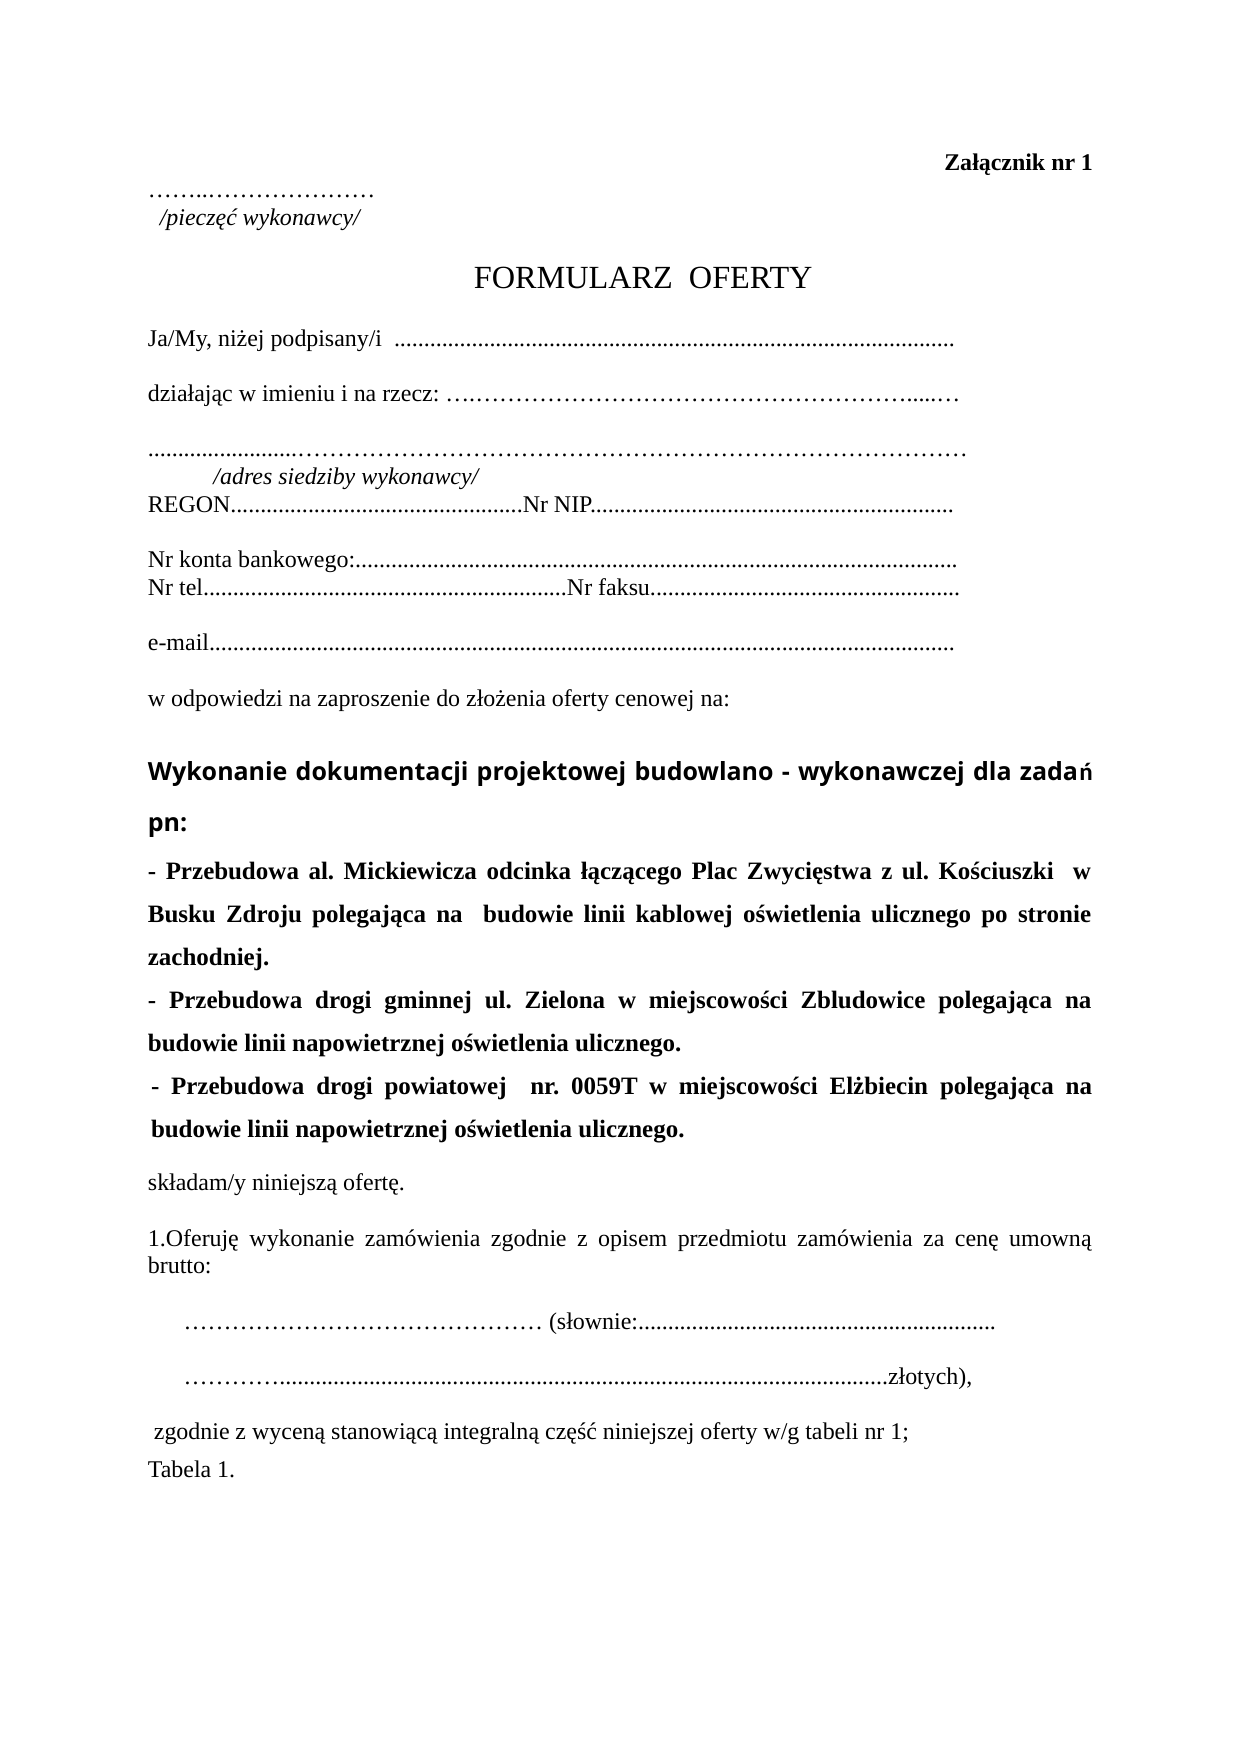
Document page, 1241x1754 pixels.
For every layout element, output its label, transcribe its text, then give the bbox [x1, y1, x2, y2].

text Ja/My, niżej podpisany/i .............................................................................................. [148, 323, 1093, 351]
text - Przebudowa al. Mickiewicza odcinka łączącego Plac Zwycięstwa z ul. Kościuszki w Busku Zdroju polegająca na budowie linii kablowej oświetlenia ulicznego po stronie zachodniej. [148, 856, 1093, 971]
text Tabela 1. [148, 1455, 1093, 1483]
text działając w imieniu i na rzecz: ….……………………………………………….....… [148, 379, 1093, 407]
text ……………………………………… (słownie:............................................................ [148, 1307, 1093, 1334]
text /pieczęć wykonawcy/ [148, 203, 1093, 230]
text Nr konta bankowego:..................................................................................................... [148, 545, 1093, 573]
text - Przebudowa drogi powiatowej nr. 0059T w miejscowości Elżbiecin polegająca na budowie linii napowietrznej oświetlenia ulicznego. [151, 1071, 1093, 1143]
text Wykonanie dokumentacji projektowej budowlano - wykonawczej dla zadań pn: [148, 754, 1093, 839]
text REGON.................................................Nr NIP............................................................. [148, 489, 1093, 517]
text składam/y niniejszą ofertę. [148, 1168, 1093, 1196]
text zgodnie z wyceną stanowiącą integralną część niniejszej oferty w/g tabeli nr 1; [148, 1417, 1093, 1445]
text e-mail............................................................................................................................. [148, 628, 1093, 656]
text Nr tel.............................................................Nr faksu.................................................... [148, 573, 1093, 600]
text w odpowiedzi na zaproszenie do złożenia oferty cenowej na: [148, 684, 1093, 712]
text .........................………………………………………………………………………… [148, 407, 1093, 462]
text /adres siedziby wykonawcy/ [148, 462, 1093, 489]
text 1.Oferuję wykonanie zamówienia zgodnie z opisem przedmiotu zamówienia za cenę umowną brutto: [148, 1224, 1093, 1279]
text - Przebudowa drogi gminnej ul. Zielona w miejscowości Zbludowice polegająca na budowie linii napowietrznej oświetlenia ulicznego. [148, 985, 1093, 1057]
text ……..………………… [148, 175, 1093, 203]
text FORMULARZ OFERTY [148, 258, 1093, 296]
text Załącznik nr 1 [148, 148, 1093, 175]
text …………......................................................................................................złotych), [148, 1362, 1093, 1390]
